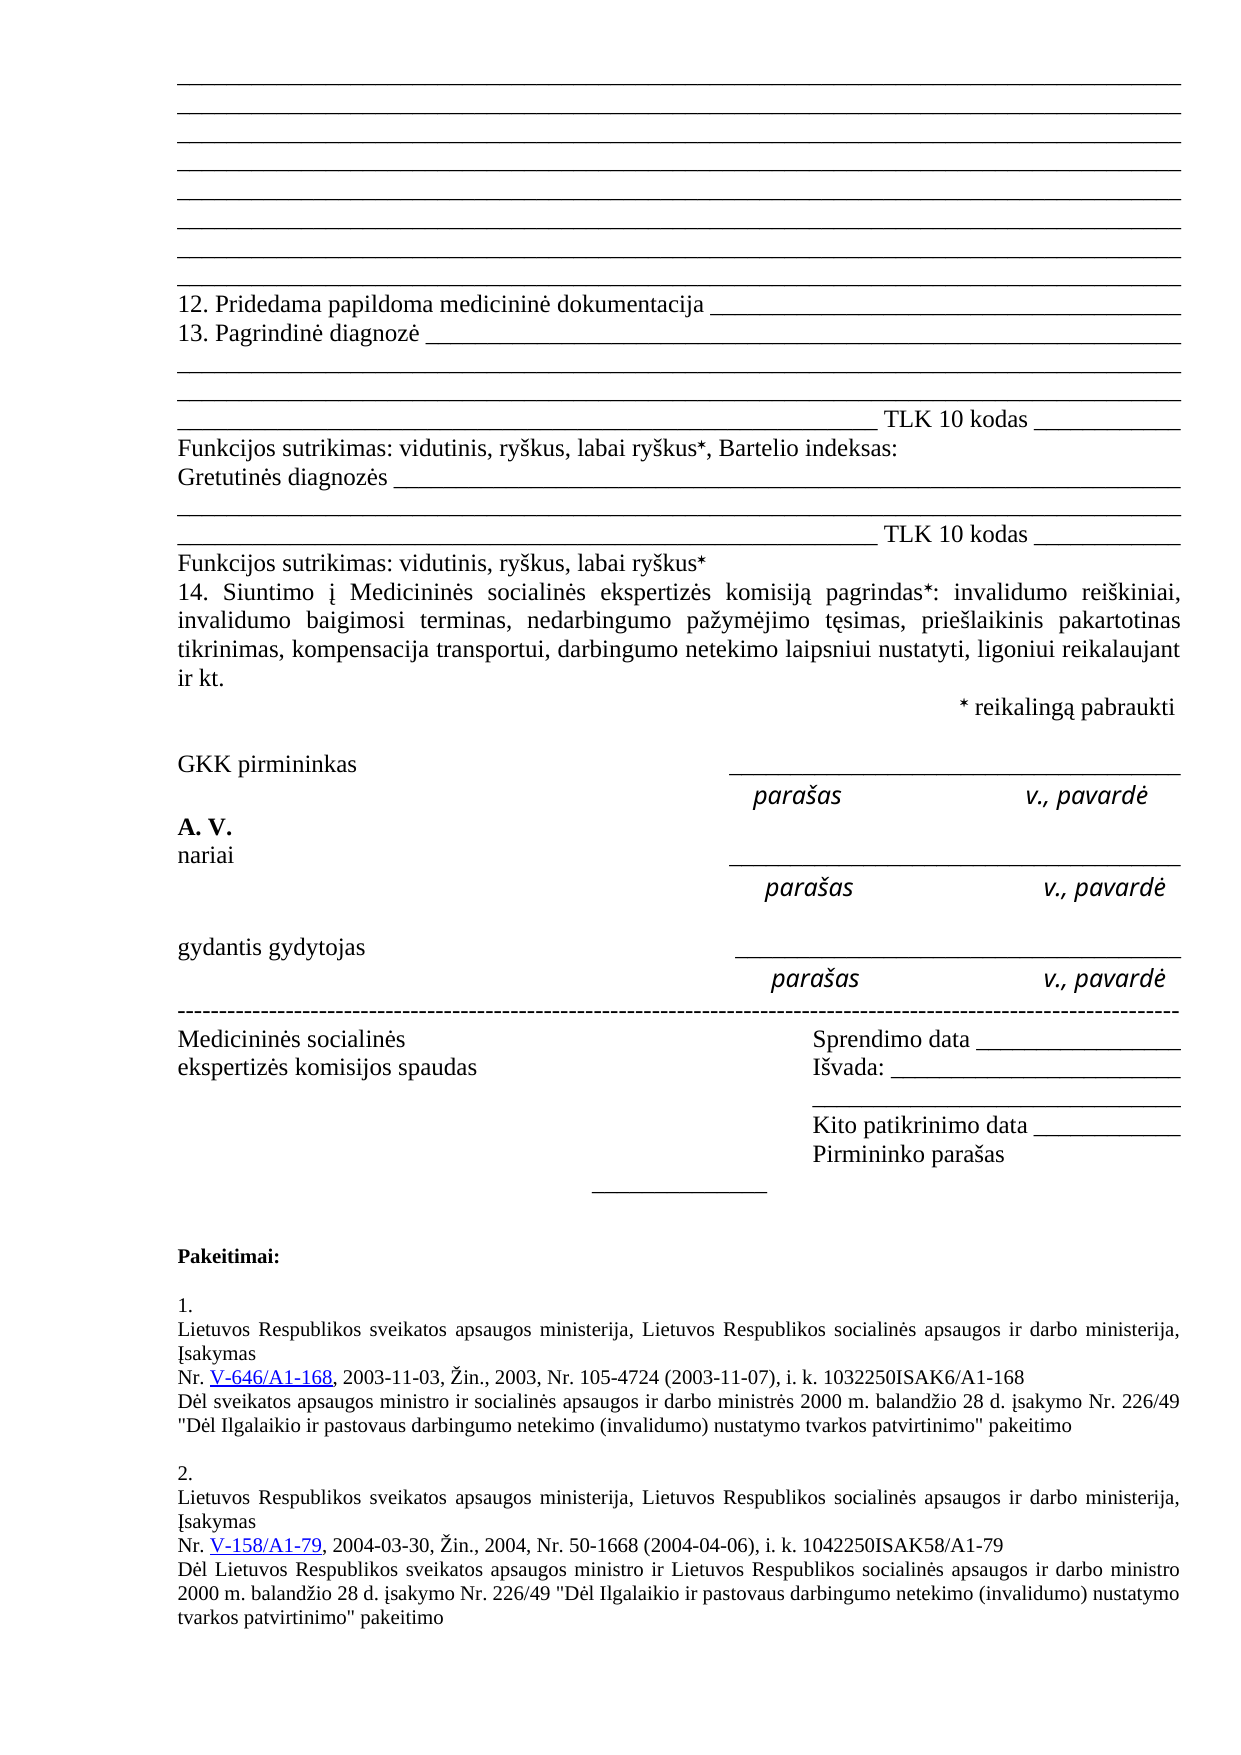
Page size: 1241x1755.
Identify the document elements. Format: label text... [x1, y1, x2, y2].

text Dėl sveikatos apsaugos ministro ir socialinės apsaugos ir darbo ministrės 2000 m. balandžio 28 d. įsakymo Nr. 226/49 "Dėl Ilgalaikio ir pastovaus darbingumo netekimo (invalidumo) nustatymo tvarkos patvirtinimo" pakeitimo [177, 1389, 1181, 1437]
text 14. Siuntimo į Medicininės socialinės ekspertizės komisiją pagrindas: invalidumo reiškiniai, invalidumo baigimosi terminas, nedarbingumo pažymėjimo tęsimas, priešlaikinis pakartotinas tikrinimas, kompensacija transportui, darbingumo netekimo laipsniui nustatyti, ligoniui reikalaujant ir kt. [177, 577, 1181, 692]
text Gretutinės diagnozės [177, 462, 1181, 490]
text Pirmininko parašas [177, 1139, 1181, 1167]
text 1. [177, 1292, 1181, 1317]
text parašas v., pavardė [177, 961, 1181, 995]
text Nr. V-158/A1-79, 2004-03-30, Žin., 2004, Nr. 50-1668 (2004-04-06), i. k. 1042250ISAK58/A1-79 [177, 1533, 1181, 1557]
text Medicininės socialinės Sprendimo data [177, 1024, 1181, 1052]
text A. V. [177, 812, 1181, 841]
text Nr. V-646/A1-168, 2003-11-03, Žin., 2003, Nr. 105-4724 (2003-11-07), i. k. 1032250ISAK6/A1-168 [177, 1365, 1181, 1389]
text Funkcijos sutrikimas: vidutinis, ryškus, labai ryškus, Bartelio indeksas: [177, 433, 1181, 462]
text ______________ [177, 1167, 1181, 1196]
text Lietuvos Respublikos sveikatos apsaugos ministerija, Lietuvos Respublikos socialinės apsaugos ir darbo ministerija, Įsakymas [177, 1485, 1181, 1533]
text ________________________________________________________ TLK 10 kodas [177, 519, 1181, 548]
text GKK pirmininkas [177, 749, 1181, 778]
text Dėl Lietuvos Respublikos sveikatos apsaugos ministro ir Lietuvos Respublikos socialinės apsaugos ir darbo ministro 2000 m. balandžio 28 d. įsakymo Nr. 226/49 "Dėl Ilgalaikio ir pastovaus darbingumo netekimo (invalidumo) nustatymo tvarkos patvirtinimo" pakeitimo [177, 1557, 1181, 1629]
text parašas v., pavardė [177, 778, 1181, 812]
text 2. [177, 1461, 1181, 1485]
text parašas v., pavardė [177, 869, 1181, 903]
text ________________________________________________________ TLK 10 kodas [177, 404, 1181, 433]
text Lietuvos Respublikos sveikatos apsaugos ministerija, Lietuvos Respublikos socialinės apsaugos ir darbo ministerija, Įsakymas [177, 1317, 1181, 1365]
text nariai [177, 841, 1181, 869]
text 13. Pagrindinė diagnozė [177, 318, 1181, 347]
text  reikalingą pabraukti [177, 692, 1181, 720]
text Funkcijos sutrikimas: vidutinis, ryškus, labai ryškus [177, 548, 1181, 577]
text 12. Pridedama papildoma medicininė dokumentacija [177, 289, 1181, 318]
text Pakeitimai: [177, 1244, 1181, 1268]
text gydantis gydytojas [177, 932, 1181, 961]
text ekspertizės komisijos spaudas Išvada: [177, 1052, 1181, 1081]
text Kito patikrinimo data [177, 1110, 1181, 1139]
